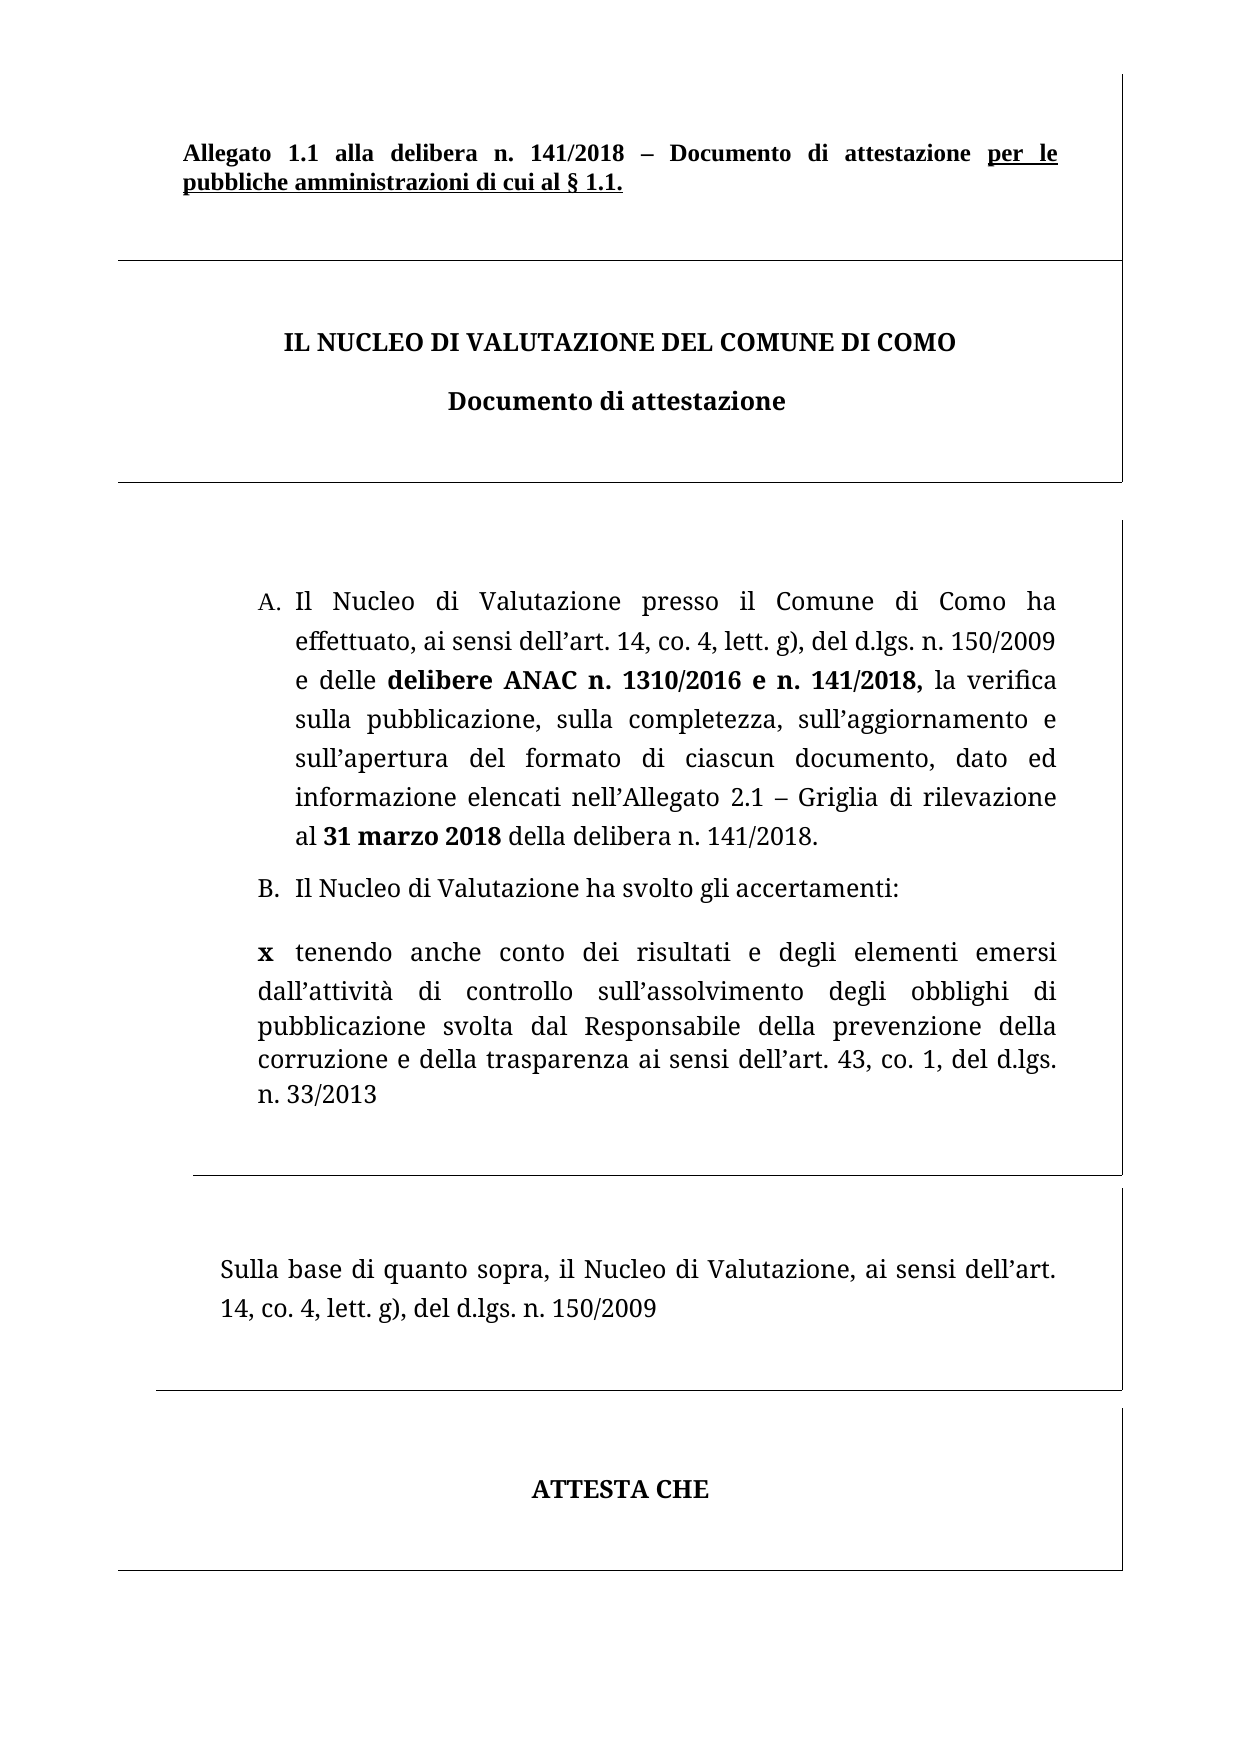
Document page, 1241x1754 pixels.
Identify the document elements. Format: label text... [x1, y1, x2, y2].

text IL NUCLEO DI VALUTAZIONE DEL COMUNE DI COMO [118, 260, 1122, 319]
text x tenendo anche conto dei risultati e degli elementi emersi dall’attività di controllo sull’assolvimento degli obblighi di pubblicazione svolta dal Responsabile della prevenzione della corruzione e della trasparenza ai sensi dell’art. 43, co. 1, del d.lgs. n. 33/2013 [193, 853, 1122, 1175]
text Sulla base di quanto sopra, il Nucleo di Valutazione, ai sensi dell’art. 14, co. 4, lett. g), del d.lgs. n. 150/2009 [156, 1187, 1122, 1390]
text ATTESTA CHE [118, 1407, 1122, 1570]
list Il Nucleo di Valutazione ha svolto gli accertamenti: [193, 806, 1122, 853]
list Il Nucleo di Valutazione presso il Comune di Como ha effettuato, ai sensi dell’art. 14, co. 4, lett. g), del d.lgs. n. 150/2009 e delle delibere ANAC n. 1310/2016 e n. 141/2018, la verifica sulla pubblicazione, sulla completezza, sull’aggiornamento e sull’apertura del formato di ciascun documento, dato ed informazione elencati nell’Allegato 2.1 – Griglia di rilevazione al 31 marzo 2018 della delibera n. 141/2018. [193, 519, 1122, 806]
text Documento di attestazione [118, 319, 1122, 482]
